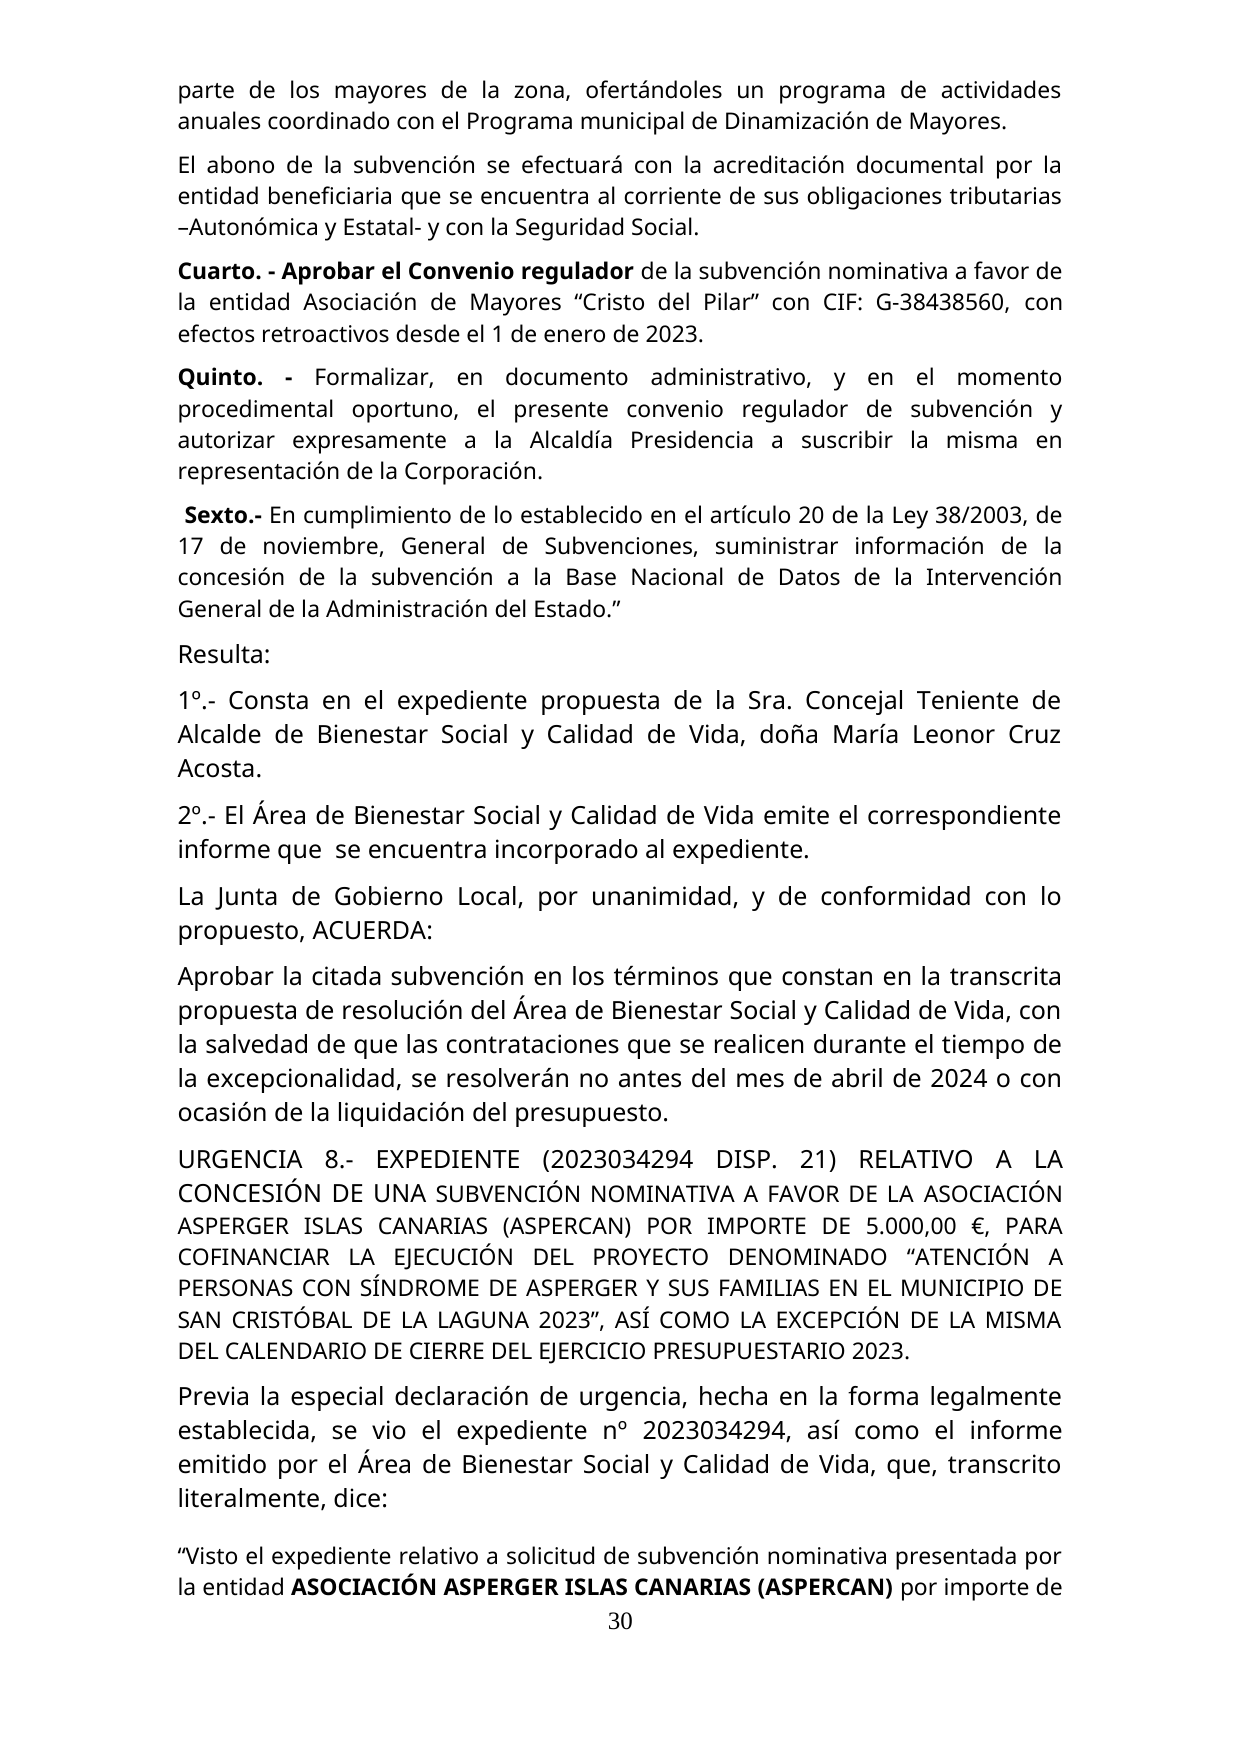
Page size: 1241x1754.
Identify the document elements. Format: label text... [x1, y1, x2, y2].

text 1º.- Consta en el expediente propuesta de la Sra. Concejal Teniente de Alcalde de Bienestar Social y Calidad de Vida, doña María Leonor Cruz Acosta. [177, 683, 1063, 785]
text Quinto. - Formalizar, en documento administrativo, y en el momento procedimental oportuno, el presente convenio regulador de subvención y autorizar expresamente a la Alcaldía Presidencia a suscribir la misma en representación de la Corporación. [177, 361, 1063, 486]
text Resulta: [177, 636, 1063, 670]
text 2º.- El Área de Bienestar Social y Calidad de Vida emite el correspondiente informe que se encuentra incorporado al expediente. [177, 798, 1063, 866]
text El abono de la subvención se efectuará con la acreditación documental por la entidad beneficiaria que se encuentra al corriente de sus obligaciones tributarias –Autonómica y Estatal- y con la Seguridad Social. [177, 149, 1063, 243]
text URGENCIA 8.- EXPEDIENTE (2023034294 DISP. 21) RELATIVO A LA CONCESIÓN DE UNA SUBVENCIÓN NOMINATIVA A FAVOR DE LA ASOCIACIÓN ASPERGER ISLAS CANARIAS (ASPERCAN) POR IMPORTE DE 5.000,00 €, PARA COFINANCIAR LA EJECUCIÓN DEL PROYECTO DENOMINADO “ATENCIÓN A PERSONAS CON SÍNDROME DE ASPERGER Y SUS FAMILIAS EN EL MUNICIPIO DE SAN CRISTÓBAL DE LA LAGUNA 2023”, ASÍ COMO LA EXCEPCIÓN DE LA MISMA DEL CALENDARIO DE CIERRE DEL EJERCICIO PRESUPUESTARIO 2023. [177, 1142, 1063, 1366]
text Previa la especial declaración de urgencia, hecha en la forma legalmente establecida, se vio el expediente nº 2023034294, así como el informe emitido por el Área de Bienestar Social y Calidad de Vida, que, transcrito literalmente, dice: [177, 1378, 1063, 1515]
text Sexto.- En cumplimiento de lo establecido en el artículo 20 de la Ley 38/2003, de 17 de noviembre, General de Subvenciones, suministrar información de la concesión de la subvención a la Base Nacional de Datos de la Intervención General de la Administración del Estado.” [177, 499, 1063, 624]
text Cuarto. - Aprobar el Convenio regulador de la subvención nominativa a favor de la entidad Asociación de Mayores “Cristo del Pilar” con CIF: G-38438560, con efectos retroactivos desde el 1 de enero de 2023. [177, 255, 1063, 349]
text “Visto el expediente relativo a solicitud de subvención nominativa presentada por la entidad ASOCIACIÓN ASPERGER ISLAS CANARIAS (ASPERCAN) por importe de [177, 1540, 1063, 1602]
text Aprobar la citada subvención en los términos que constan en la transcrita propuesta de resolución del Área de Bienestar Social y Calidad de Vida, con la salvedad de que las contrataciones que se realicen durante el tiempo de la excepcionalidad, se resolverán no antes del mes de abril de 2024 o con ocasión de la liquidación del presupuesto. [177, 959, 1063, 1129]
text parte de los mayores de la zona, ofertándoles un programa de actividades anuales coordinado con el Programa municipal de Dinamización de Mayores. [177, 74, 1063, 136]
text La Junta de Gobierno Local, por unanimidad, y de conformidad con lo propuesto, ACUERDA: [177, 878, 1063, 946]
